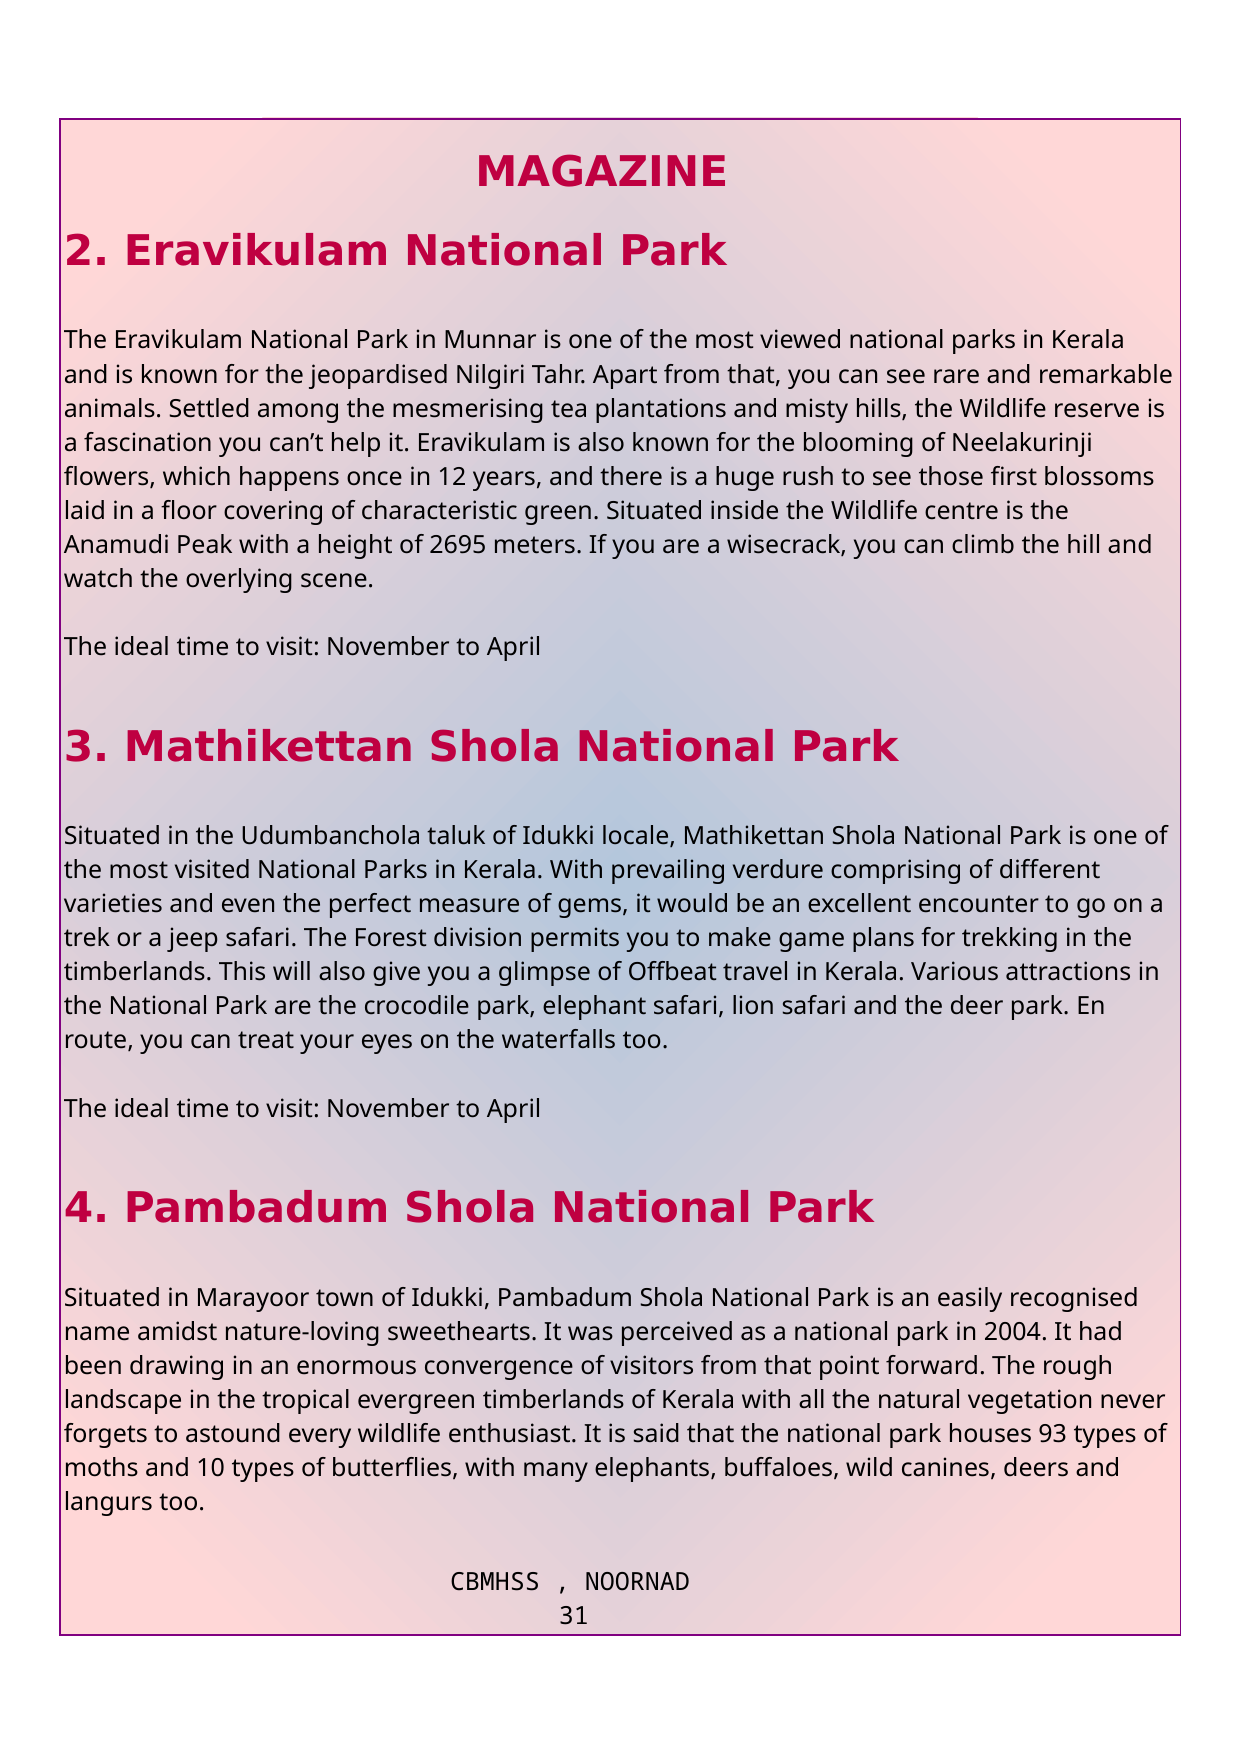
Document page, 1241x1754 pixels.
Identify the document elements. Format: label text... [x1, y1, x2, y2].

text The ideal time to visit: November to April [63, 629, 1177, 663]
subtitle 2. Eravikulam National Park [63, 226, 1177, 276]
subtitle 4. Pambadum Shola National Park [63, 1183, 1177, 1233]
subtitle 3. Mathikettan Shola National Park [63, 722, 1177, 771]
text Situated in Marayoor town of Idukki, Pambadum Shola National Park is an easily recognised name amidst nature-loving sweethearts. It was perceived as a national park in 2004. It had been drawing in an enormous convergence of visitors from that point forward. The rough landscape in the tropical evergreen timberlands of Kerala with all the natural vegetation never forgets to astound every wildlife enthusiast. It is said that the national park houses 93 types of moths and 10 types of butterflies, with many elephants, buffaloes, wild canines, deers and langurs too. [63, 1279, 1177, 1518]
text Situated in the Udumbanchola taluk of Idukki locale, Mathikettan Shola National Park is one of the most visited National Parks in Kerala. With prevailing verdure comprising of different varieties and even the perfect measure of gems, it would be an excellent encounter to go on a trek or a jeep safari. The Forest division permits you to make game plans for trekking in the timberlands. This will also give you a glimpse of Offbeat travel in Kerala. Various attractions in the National Park are the crocodile park, elephant safari, lion safari and the deer park. En route, you can treat your eyes on the waterfalls too. [63, 818, 1177, 1056]
text The Eravikulam National Park in Munnar is one of the most viewed national parks in Kerala and is known for the jeopardised Nilgiri Tahr. Apart from that, you can see rare and remarkable animals. Settled among the mesmerising tea plantations and misty hills, the Wildlife reserve is a fascination you can’t help it. Eravikulam is also known for the blooming of Neelakurinji flowers, which happens once in 12 years, and there is a huge rush to see those first blossoms laid in a floor covering of characteristic green. Situated inside the Wildlife centre is the Anamudi Peak with a height of 2695 meters. If you are a wisecrack, you can climb the hill and watch the overlying scene. [63, 322, 1177, 595]
text The ideal time to visit: November to April [63, 1090, 1177, 1124]
